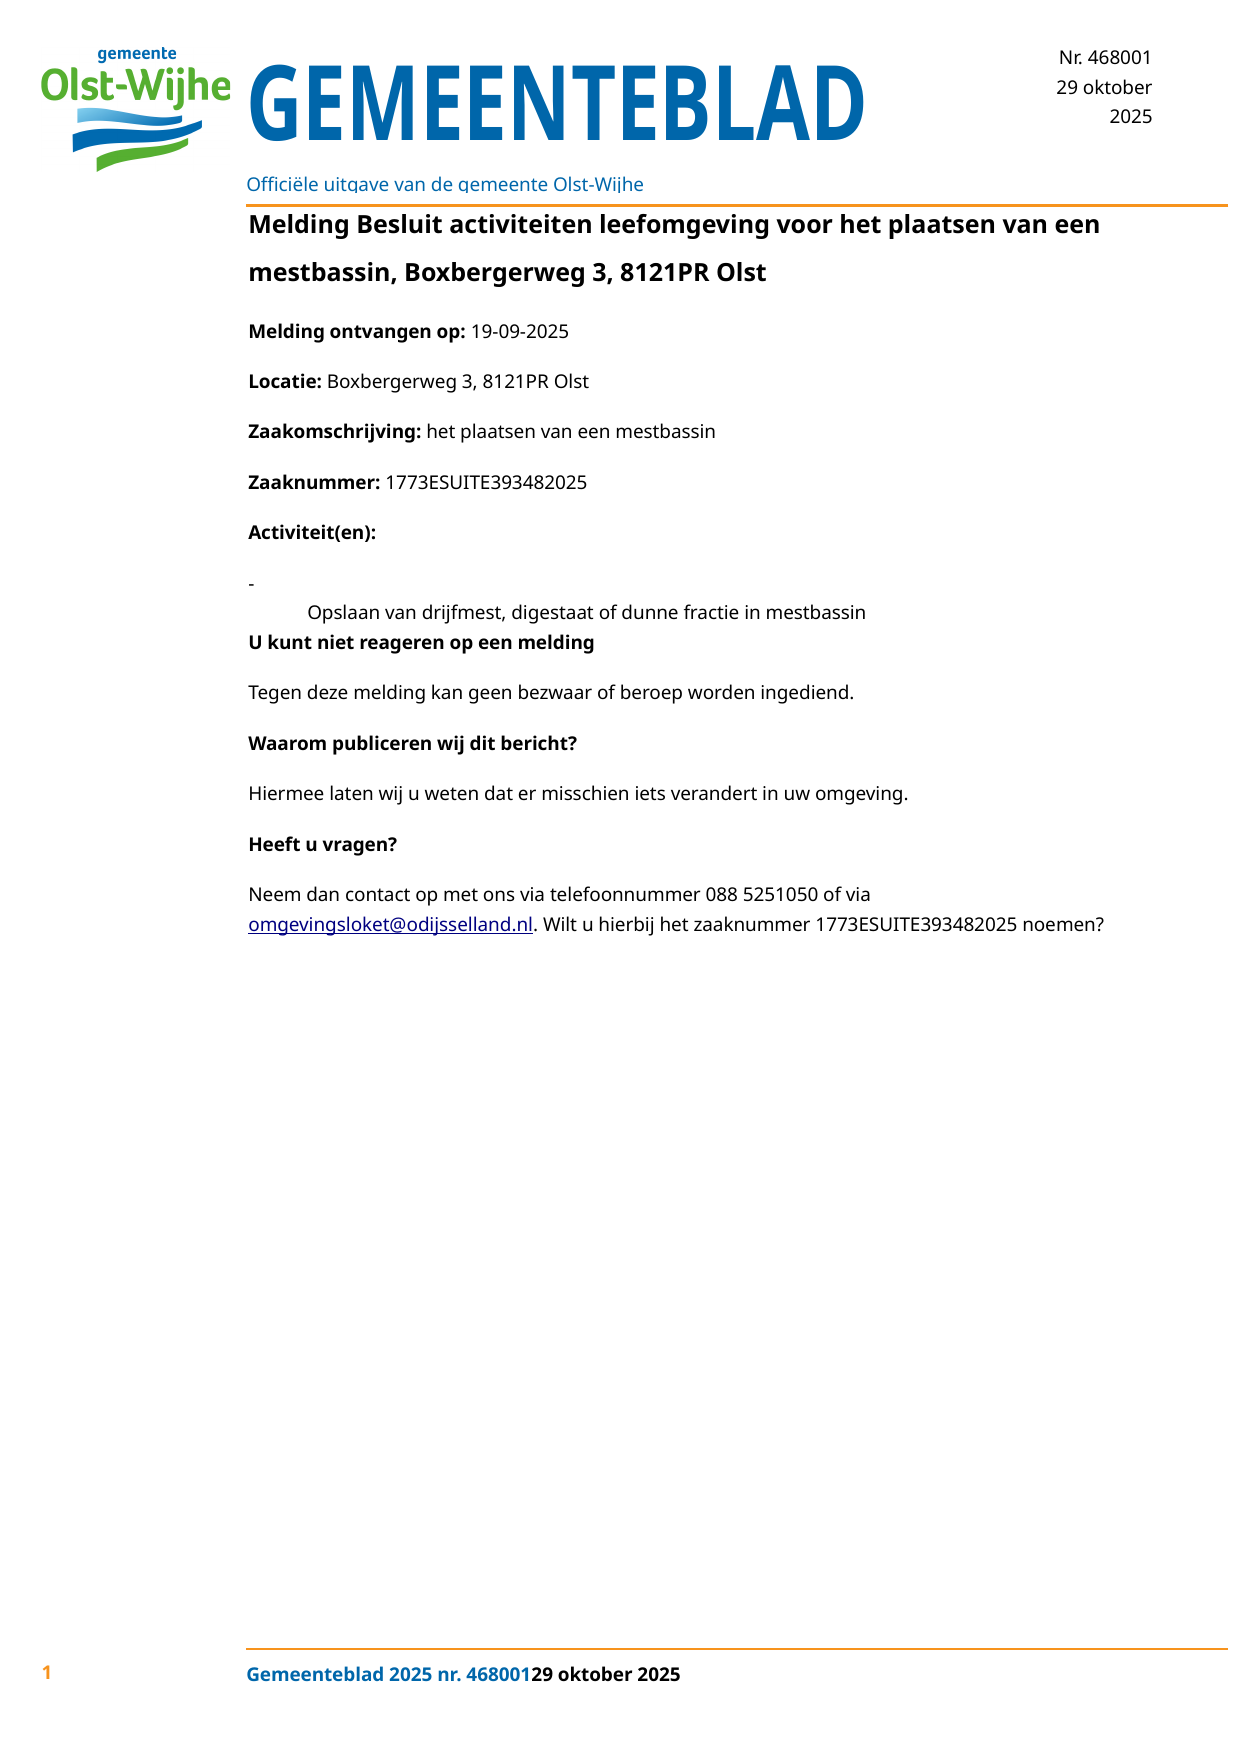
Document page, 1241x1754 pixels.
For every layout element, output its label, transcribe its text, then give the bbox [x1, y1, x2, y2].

list Opslaan van drijfmest, digestaat of dunne fractie in mestbassin [248, 599, 1152, 625]
text Zaakomschrijving: het plaatsen van een mestbassin [248, 419, 1152, 444]
text Hiermee laten wij u weten dat er misschien iets verandert in uw omgeving. [248, 780, 1152, 806]
text Heeft u vragen? [248, 831, 1152, 857]
text Neem dan contact op met ons via telefoonnummer 088 5251050 of via omgevingsloket@odijsselland.nl. Wilt u hierbij het zaaknummer 1773ESUITE393482025 noemen? [248, 881, 1152, 937]
text Melding Besluit activiteiten leefomgeving voor het plaatsen van een mestbassin, Boxbergerweg 3, 8121PR Olst [248, 207, 1152, 288]
text Tegen deze melding kan geen bezwaar of beroep worden ingediend. [248, 679, 1152, 705]
text U kunt niet reageren op een melding [248, 629, 1152, 655]
text Locatie: Boxbergerweg 3, 8121PR Olst [248, 368, 1152, 394]
text Activiteit(en): [248, 519, 1152, 545]
text Melding ontvangen op: 19-09-2025 [248, 318, 1152, 344]
picture [41, 47, 231, 172]
text Zaaknummer: 1773ESUITE393482025 [248, 469, 1152, 495]
text Waarom publiceren wij dit bericht? [248, 730, 1152, 756]
